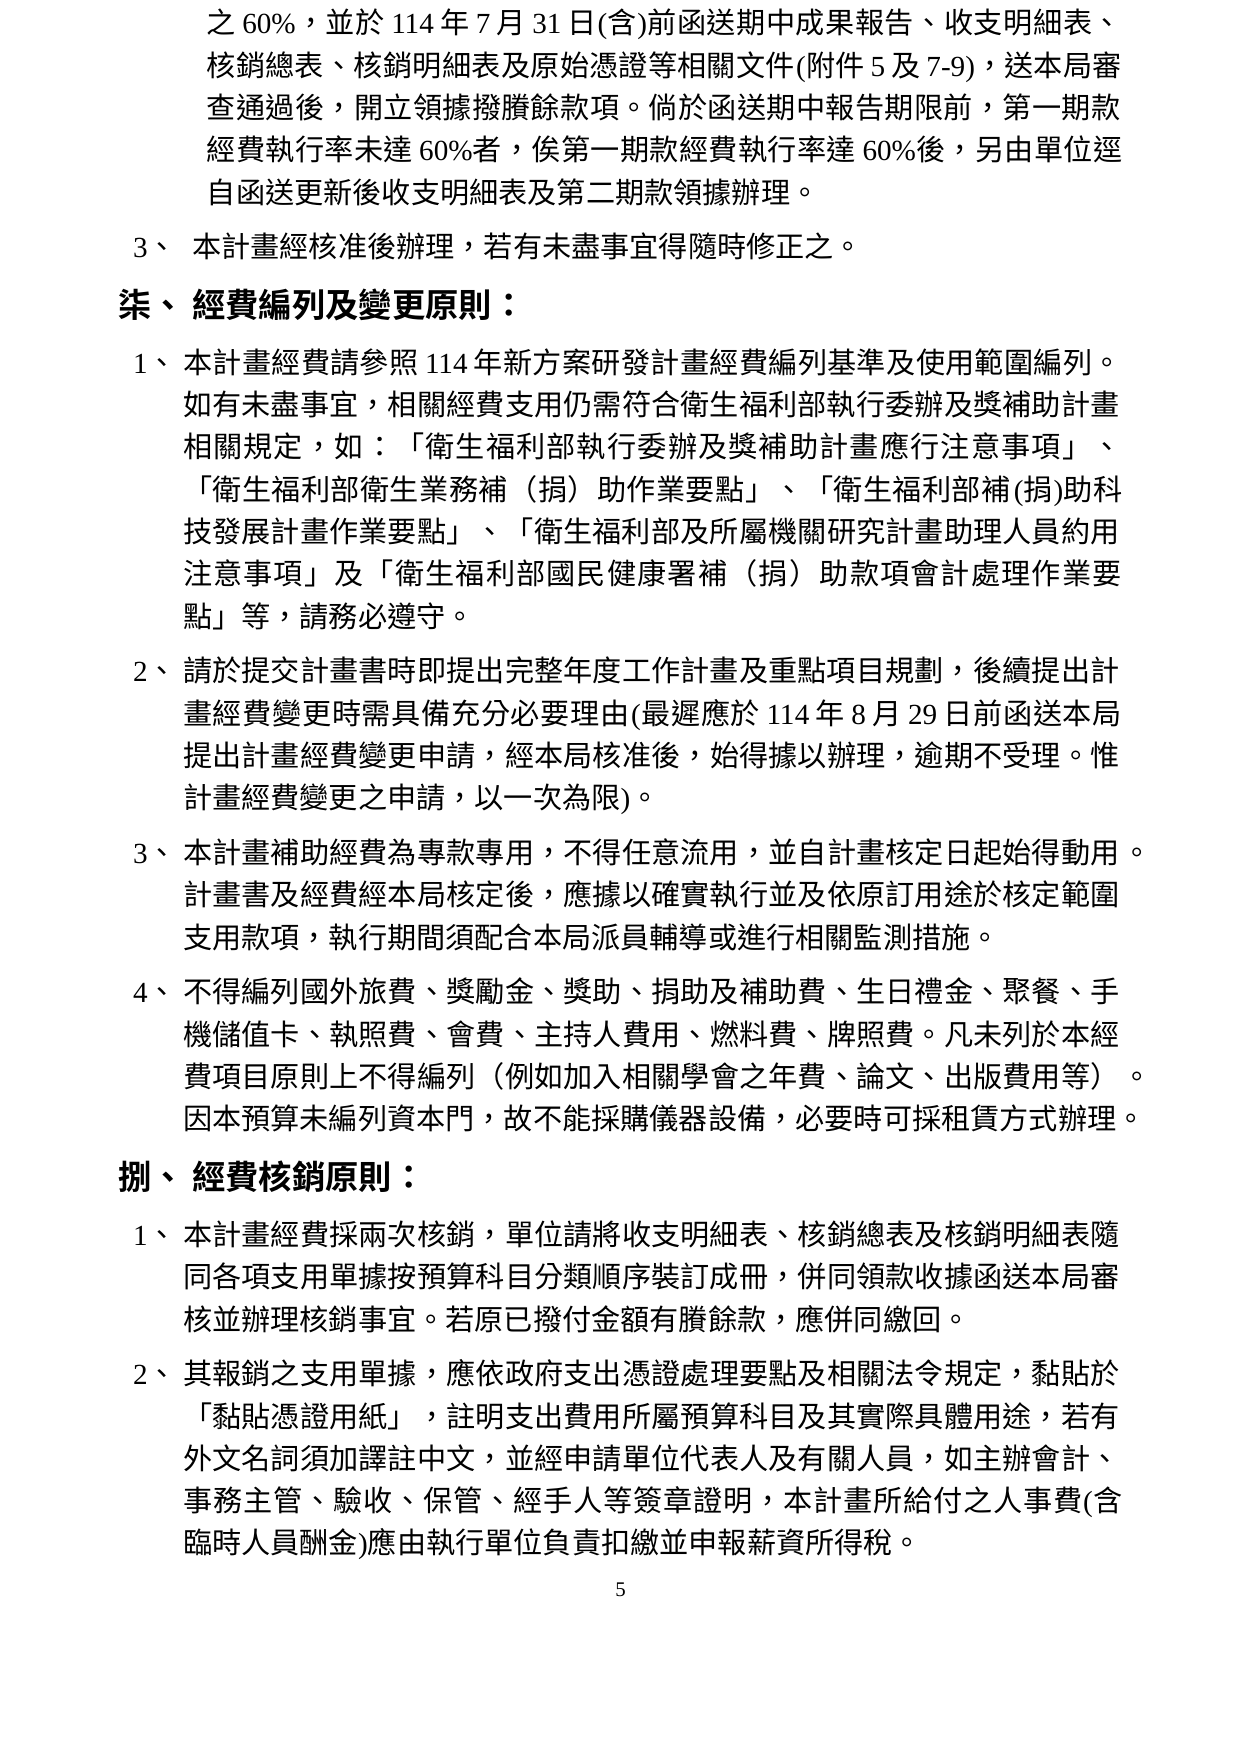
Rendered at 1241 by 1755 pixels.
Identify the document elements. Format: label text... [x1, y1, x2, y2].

list 本計畫經費請參照114年新方案研發計畫經費編列基準及使用範圍編列。如有未盡事宜，相關經費支用仍需符合衛生福利部執行委辦及獎補助計畫相關規定，如：「衛生福利部執行委辦及獎補助計畫應行注意事項」、「衛生福利部衛生業務補（捐）助作業要點」、「衛生福利部補(捐)助科技發展計畫作業要點」、「衛生福利部及所屬機關研究計畫助理人員約用注意事項」及「衛生福利部國民健康署補（捐）助款項會計處理作業要點」等，請務必遵守。 [133, 339, 1122, 636]
list 本計畫補助經費為專款專用，不得任意流用，並自計畫核定日起始得動用。計畫書及經費經本局核定後，應據以確實執行並及依原訂用途於核定範圍支用款項，執行期間須配合本局派員輔導或進行相關監測措施。 [133, 830, 1122, 957]
list 請於提交計畫書時即提出完整年度工作計畫及重點項目規劃，後續提出計畫經費變更時需具備充分必要理由(最遲應於114年8月29日前函送本局提出計畫經費變更申請，經本局核准後，始得據以辦理，逾期不受理。惟計畫經費變更之申請，以一次為限)。 [133, 648, 1122, 817]
list 不得編列國外旅費、獎勵金、獎助、捐助及補助費、生日禮金、聚餐、手機儲值卡、執照費、會費、主持人費用、燃料費、牌照費。凡未列於本經費項目原則上不得編列（例如加入相關學會之年費、論文、出版費用等）。因本預算未編列資本門，故不能採購儀器設備，必要時可採租賃方式辦理。 [133, 969, 1122, 1138]
list 經費編列及變更原則： [118, 279, 1122, 327]
list 之60%，並於114年7月31日(含)前函送期中成果報告、收支明細表、核銷總表、核銷明細表及原始憑證等相關文件(附件5及7-9)，送本局審查通過後，開立領據撥賸餘款項。倘於函送期中報告期限前，第一期款經費執行率未達60%者，俟第一期款經費執行率達60%後，另由單位逕自函送更新後收支明細表及第二期款領據辦理。 [157, 0, 1122, 211]
list 經費核銷原則： [118, 1151, 1122, 1199]
list 本計畫經核准後辦理，若有未盡事宜得隨時修正之。 [133, 224, 1122, 266]
list 其報銷之支用單據，應依政府支出憑證處理要點及相關法令規定，黏貼於「黏貼憑證用紙」，註明支出費用所屬預算科目及其實際具體用途，若有外文名詞須加譯註中文，並經申請單位代表人及有關人員，如主辦會計、事務主管、驗收、保管、經手人等簽章證明，本計畫所給付之人事費(含臨時人員酬金)應由執行單位負責扣繳並申報薪資所得稅。 [133, 1351, 1122, 1562]
list 本計畫經費採兩次核銷，單位請將收支明細表、核銷總表及核銷明細表隨同各項支用單據按預算科目分類順序裝訂成冊，併同領款收據函送本局審核並辦理核銷事宜。若原已撥付金額有賸餘款，應併同繳回。 [133, 1211, 1122, 1338]
